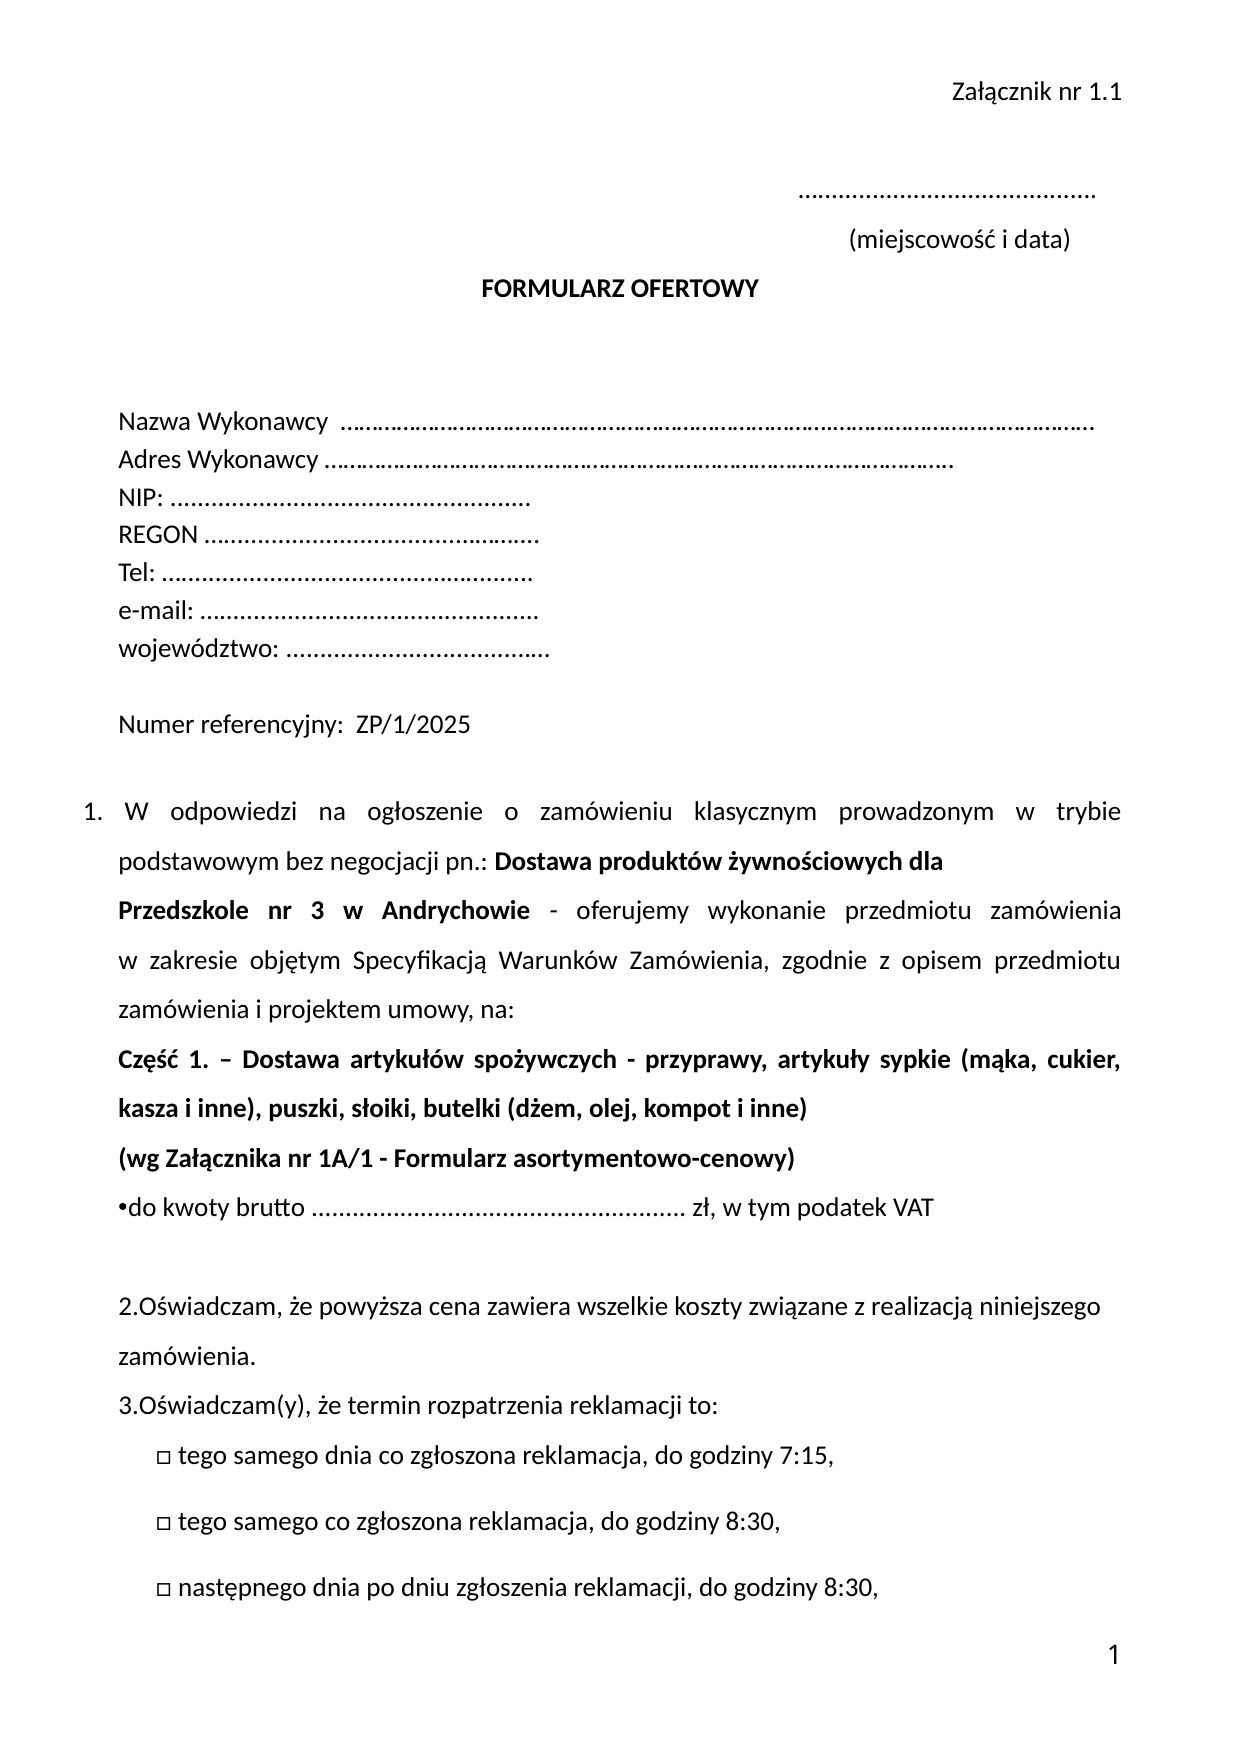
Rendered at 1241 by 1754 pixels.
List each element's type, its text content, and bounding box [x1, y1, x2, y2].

text e-mail: …............................................... [118, 593, 1122, 626]
text NIP: ..................................................... [118, 480, 1122, 513]
list Oświadczam(y), że termin rozpatrzenia reklamacji to: [118, 1388, 1122, 1421]
list □ następnego dnia po dniu zgłoszenia reklamacji, do godziny 8:30, [155, 1570, 1122, 1603]
list do kwoty brutto ....................................................... zł, w tym podatek VAT [118, 1190, 1122, 1223]
list □ tego samego dnia co zgłoszona reklamacja, do godziny 7:15, [155, 1438, 1122, 1471]
text 1. W odpowiedzi na ogłoszenie o zamówieniu klasycznym prowadzonym w trybie podstawowym bez negocjacji pn.: Dostawa produktów żywnościowych dla [83, 794, 1122, 877]
list Oświadczam, że powyższa cena zawiera wszelkie koszty związane z realizacją niniejszego zamówienia. [118, 1289, 1122, 1372]
text Nazwa Wykonawcy …………………………………………………………………….…………………………………… [118, 404, 1122, 437]
text (wg Załącznika nr 1A/1 - Formularz asortymentowo-cenowy) [118, 1141, 1122, 1174]
text Adres Wykonawcy ……………………………………………………………………………………….. [118, 442, 1122, 475]
text (miejscowość i data) FORMULARZ OFERTOWY [118, 222, 1122, 305]
text Załącznik nr 1.1 [118, 74, 1122, 107]
text …......................................... [118, 173, 1122, 206]
list □ tego samego co zgłoszona reklamacja, do godziny 8:30, [155, 1504, 1122, 1537]
text Część 1. – Dostawa artykułów spożywczych - przyprawy, artykuły sypkie (mąka, cukier, kasza i inne), puszki, słoiki, butelki (dżem, olej, kompot i inne) [118, 1042, 1122, 1124]
text REGON ….....................................…….... [118, 518, 1122, 551]
text Tel: ….......................................….......... [118, 556, 1122, 588]
text Przedszkole nr 3 w Andrychowie - oferujemy wykonanie przedmiotu zamówienia w zakresie objętym Specyfikacją Warunków Zamówienia, zgodnie z opisem przedmiotu zamówienia i projektem umowy, na: [118, 893, 1122, 1026]
text województwo: ....................................… [118, 631, 1122, 664]
text Numer referencyjny: ZP/1/2025 [118, 707, 1122, 740]
